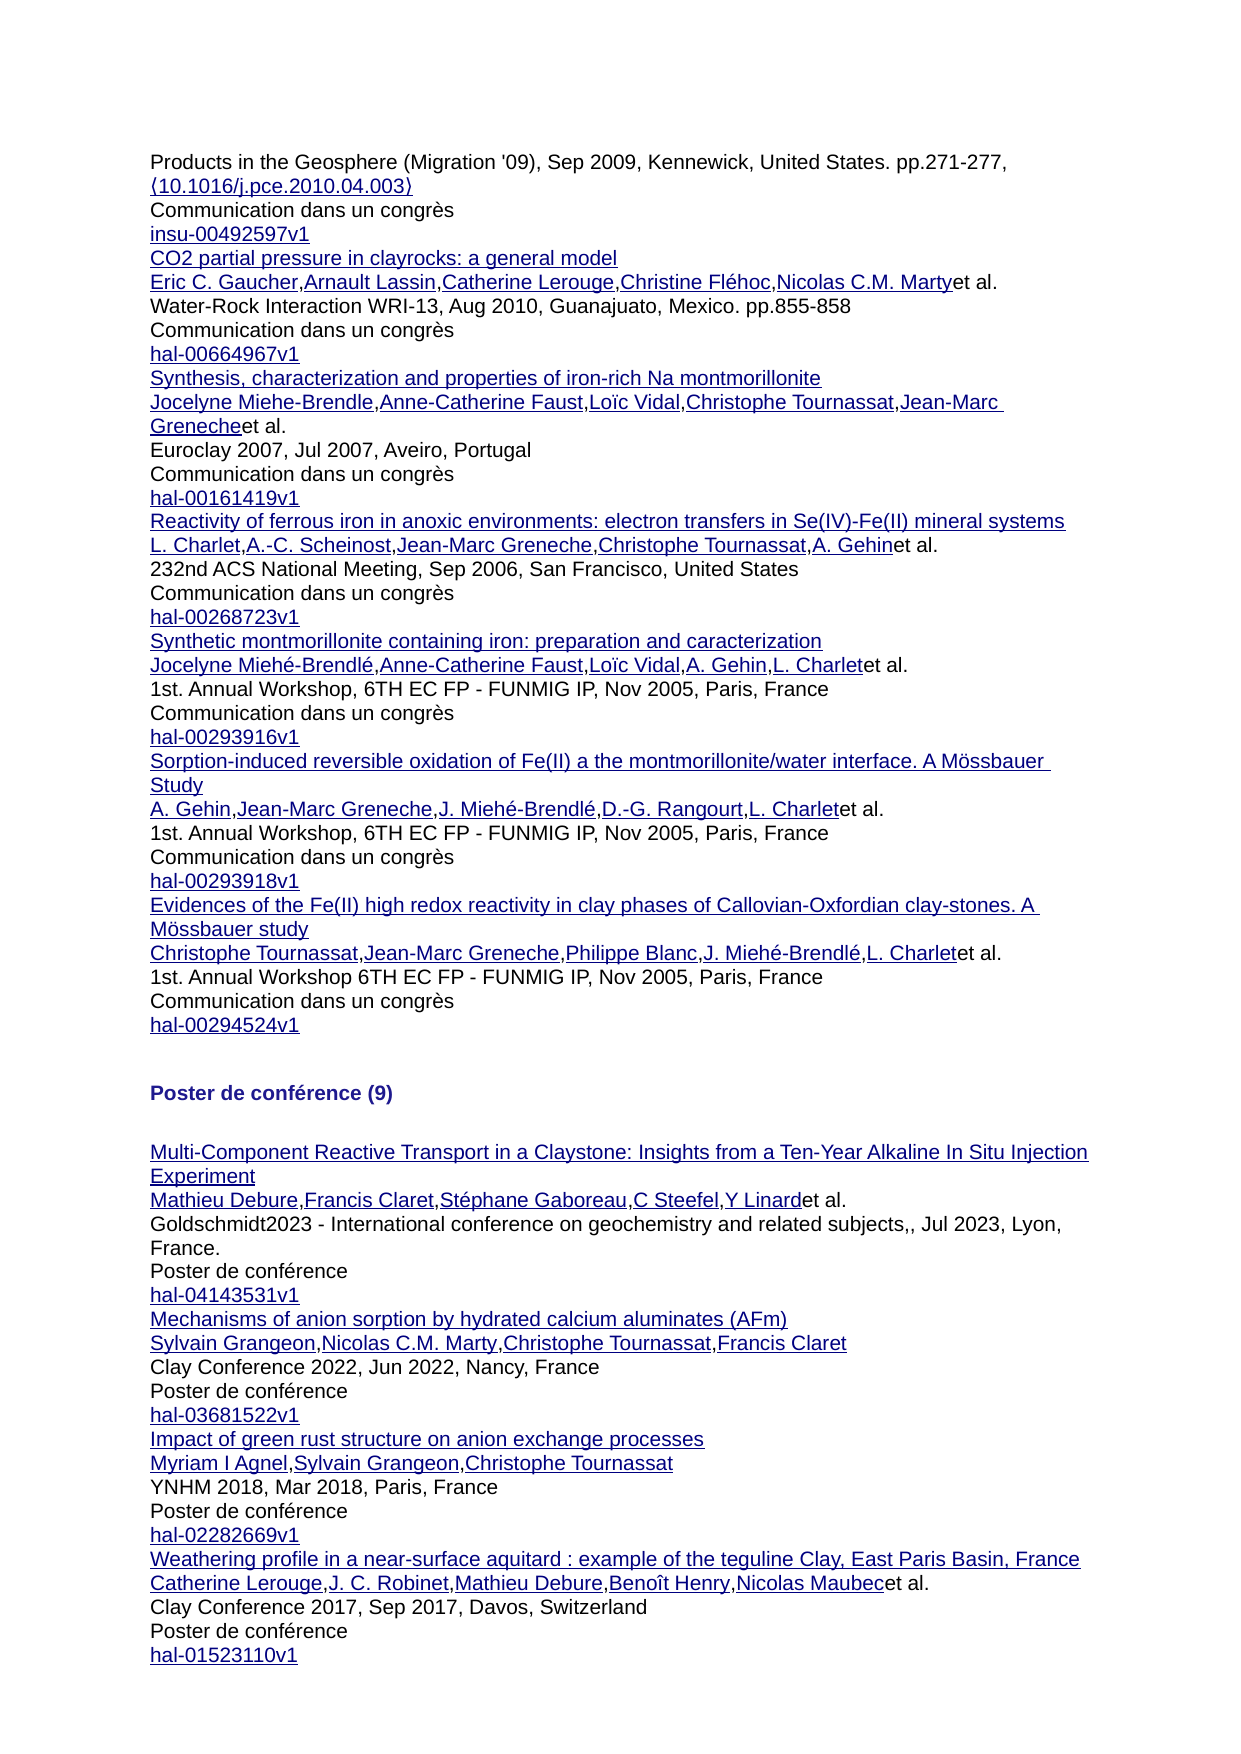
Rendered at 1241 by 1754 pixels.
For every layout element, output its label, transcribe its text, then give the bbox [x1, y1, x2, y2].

table_cell CO2 partial pressure in clayrocks: a general model Eric C. Gaucher,Arnault Lassin,Catherine Lerouge,Christine Fléhoc,Nicolas C.M. Martyet al. Water-Rock Interaction WRI-13, Aug 2010, Guanajuato, Mexico. pp.855-858 Communication dans un congrès hal-00664967v1 [150, 246, 1090, 366]
table_cell Mechanisms of anion sorption by hydrated calcium aluminates (AFm) Sylvain Grangeon,Nicolas C.M. Marty,Christophe Tournassat,Francis Claret Clay Conference 2022, Jun 2022, Nancy, France Poster de conférence hal-03681522v1 [150, 1307, 1090, 1427]
subtitle Poster de conférence (9) [150, 1081, 1090, 1105]
table_cell Comparative EPMA and μ-XRF methods for mapping micro-scale distribution of iodine in biocarbonates of the Callovian-Oxfordian clayey formation at Bure, Eastern part of the Paris Basin Catherine Lerouge,Francis Claret,M.A. Denecke,Guillaume Wille,G. Falkenberget al. 12th International Conference on the Chemistry and Migration Behaviour of Actinides and Fission Products in the Geosphere (Migration '09), Sep 2009, Kennewick, United States. pp.271-277, ⟨10.1016/j.pce.2010.04.003⟩ Communication dans un congrès insu-00492597v1 [150, 150, 1090, 246]
table_cell Synthetic montmorillonite containing iron: preparation and caracterization Jocelyne Miehé-Brendlé,Anne-Catherine Faust,Loïc Vidal,A. Gehin,L. Charletet al. 1st. Annual Workshop, 6TH EC FP - FUNMIG IP, Nov 2005, Paris, France Communication dans un congrès hal-00293916v1 [150, 629, 1090, 749]
table_cell Synthesis, characterization and properties of iron-rich Na montmorillonite Jocelyne Miehe-Brendle,Anne-Catherine Faust,Loïc Vidal,Christophe Tournassat,Jean-Marc Grenecheet al. Euroclay 2007, Jul 2007, Aveiro, Portugal Communication dans un congrès hal-00161419v1 [150, 366, 1090, 509]
table_cell Impact of green rust structure on anion exchange processes Myriam I Agnel,Sylvain Grangeon,Christophe Tournassat YNHM 2018, Mar 2018, Paris, France Poster de conférence hal-02282669v1 [150, 1427, 1090, 1547]
table_cell Sorption-induced reversible oxidation of Fe(II) a the montmorillonite/water interface. A Mössbauer Study A. Gehin,Jean-Marc Greneche,J. Miehé-Brendlé,D.-G. Rangourt,L. Charletet al. 1st. Annual Workshop, 6TH EC FP - FUNMIG IP, Nov 2005, Paris, France Communication dans un congrès hal-00293918v1 [150, 749, 1090, 893]
table_header Multi-Component Reactive Transport in a Claystone: Insights from a Ten-Year Alkaline In Situ Injection Experiment Mathieu Debure,Francis Claret,Stéphane Gaboreau,C Steefel,Y Linardet al. Goldschmidt2023 - International conference on geochemistry and related subjects,, Jul 2023, Lyon, France. Poster de conférence hal-04143531v1 [150, 1140, 1090, 1307]
table_cell Reactivity of ferrous iron in anoxic environments: electron transfers in Se(IV)-Fe(II) mineral systems L. Charlet,A.-C. Scheinost,Jean-Marc Greneche,Christophe Tournassat,A. Gehinet al. 232nd ACS National Meeting, Sep 2006, San Francisco, United States Communication dans un congrès hal-00268723v1 [150, 509, 1090, 629]
table_cell Weathering profile in a near-surface aquitard : example of the teguline Clay, East Paris Basin, France Catherine Lerouge,J. C. Robinet,Mathieu Debure,Benoît Henry,Nicolas Maubecet al. Clay Conference 2017, Sep 2017, Davos, Switzerland Poster de conférence hal-01523110v1 [150, 1547, 1090, 1667]
table_cell Evidences of the Fe(II) high redox reactivity in clay phases of Callovian-Oxfordian clay-stones. A Mössbauer study Christophe Tournassat,Jean-Marc Greneche,Philippe Blanc,J. Miehé-Brendlé,L. Charletet al. 1st. Annual Workshop 6TH EC FP - FUNMIG IP, Nov 2005, Paris, France Communication dans un congrès hal-00294524v1 [150, 893, 1090, 1036]
